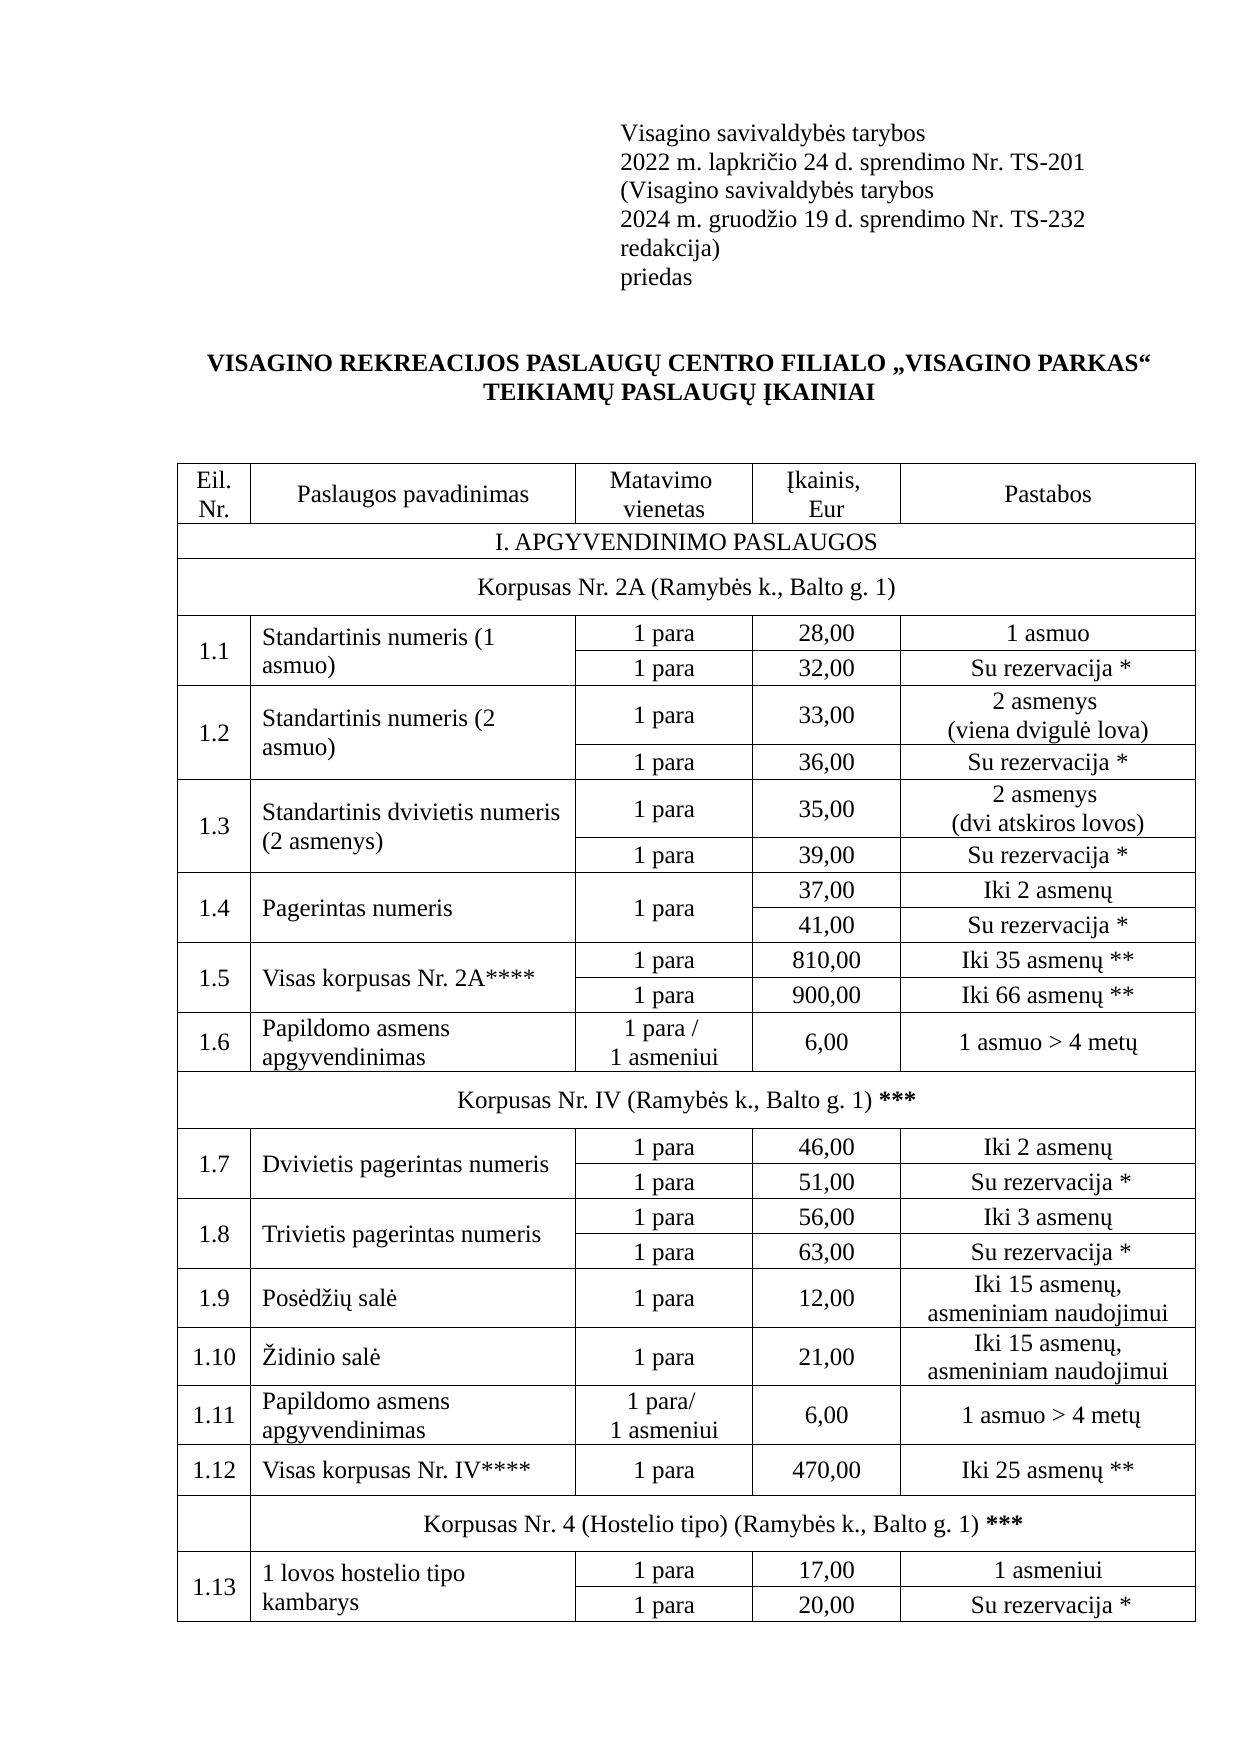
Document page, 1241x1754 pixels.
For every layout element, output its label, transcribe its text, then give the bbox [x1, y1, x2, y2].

table_cell 1 para [576, 1129, 752, 1163]
table_cell 56,00 [753, 1199, 900, 1233]
table_cell 1.8 [178, 1199, 250, 1268]
text 2024 m. gruodžio 19 d. sprendimo Nr. TS-232 [620, 204, 1181, 233]
table_cell 1 para [576, 873, 752, 942]
table_cell 2 asmenys (dvi atskiros lovos) [901, 780, 1195, 837]
table_cell 36,00 [753, 745, 900, 778]
table_cell 1 asmuo > 4 metų [901, 1013, 1195, 1071]
table_cell Su rezervacija * [901, 1234, 1195, 1268]
table_cell 1 para [576, 616, 752, 650]
table_cell Su rezervacija * [901, 838, 1195, 872]
table_cell 1.6 [178, 1013, 250, 1071]
table_cell Su rezervacija * [901, 908, 1195, 942]
table_cell 1.3 [178, 780, 250, 872]
table_cell I. APGYVENDINIMO PASLAUGOS [178, 524, 1195, 558]
table_cell 1.2 [178, 686, 250, 778]
table_cell 1 para [576, 1552, 752, 1586]
text (Visagino savivaldybės tarybos [620, 176, 1181, 204]
table_cell Standartinis numeris (2 asmuo) [251, 686, 575, 778]
table_cell Iki 2 asmenų [901, 873, 1195, 907]
table_cell Su rezervacija * [901, 651, 1195, 685]
table_cell 1 para [576, 780, 752, 837]
table_cell 1 para [576, 1328, 752, 1385]
table_cell 1 para [576, 686, 752, 743]
table_cell 1 para / 1 asmeniui [576, 1013, 752, 1071]
table_cell Su rezervacija * [901, 1587, 1195, 1621]
text 2022 m. lapkričio 24 d. sprendimo Nr. TS-201 [620, 147, 1181, 176]
table_cell 1 para [576, 1445, 752, 1495]
table_cell 1 para [576, 943, 752, 977]
table_cell 12,00 [753, 1269, 900, 1327]
table_cell 1.5 [178, 943, 250, 1012]
table_cell 33,00 [753, 686, 900, 743]
table_cell 1.9 [178, 1269, 250, 1327]
table_cell Su rezervacija * [901, 1164, 1195, 1198]
table_cell Visas korpusas Nr. IV**** [251, 1445, 575, 1495]
table_cell 32,00 [753, 651, 900, 685]
table_cell 1 asmuo [901, 616, 1195, 650]
table_cell 41,00 [753, 908, 900, 942]
table_cell Iki 3 asmenų [901, 1199, 1195, 1233]
table_cell Korpusas Nr. 2A (Ramybės k., Balto g. 1) [178, 559, 1195, 615]
table_cell Korpusas Nr. IV (Ramybės k., Balto g. 1) *** [178, 1072, 1195, 1128]
table_cell 51,00 [753, 1164, 900, 1198]
text VISAGINO REKREACIJOS PASLAUGŲ CENTRO FILIALO „VISAGINO PARKAS“ TEIKIAMŲ PASLAUGŲ ĮKAINIAI [177, 348, 1181, 406]
table_cell 1.13 [178, 1552, 250, 1621]
table_cell 1.1 [178, 616, 250, 685]
table_cell Su rezervacija * [901, 745, 1195, 778]
table_cell 1 para [576, 1164, 752, 1198]
table_cell 1.11 [178, 1386, 250, 1444]
table_cell Židinio salė [251, 1328, 575, 1385]
table_cell 1 para [576, 1587, 752, 1621]
table_cell 1 para [576, 838, 752, 872]
table_header Eil. Nr. [178, 464, 250, 523]
table_cell 1 asmuo > 4 metų [901, 1386, 1195, 1444]
table_header Matavimo vienetas [576, 464, 752, 523]
table_cell 2 asmenys (viena dvigulė lova) [901, 686, 1195, 743]
table_cell 1.12 [178, 1445, 250, 1495]
table_header Paslaugos pavadinimas [251, 464, 575, 523]
table_cell Dvivietis pagerintas numeris [251, 1129, 575, 1198]
table_cell Iki 2 asmenų [901, 1129, 1195, 1163]
table_cell 1 para [576, 1269, 752, 1327]
table_cell 1 lovos hostelio tipo kambarys [251, 1552, 575, 1621]
table_cell Standartinis numeris (1 asmuo) [251, 616, 575, 685]
table_cell Posėdžių salė [251, 1269, 575, 1327]
table_cell 470,00 [753, 1445, 900, 1495]
table_cell Korpusas Nr. 4 (Hostelio tipo) (Ramybės k., Balto g. 1) *** [251, 1496, 1195, 1551]
table_cell 900,00 [753, 978, 900, 1012]
table_cell Iki 15 asmenų, asmeniniam naudojimui [901, 1269, 1195, 1327]
table_cell Iki 25 asmenų ** [901, 1445, 1195, 1495]
table_cell 1 para [576, 1234, 752, 1268]
text Visagino savivaldybės tarybos [620, 118, 1181, 147]
table_cell Iki 35 asmenų ** [901, 943, 1195, 977]
table_cell Iki 15 asmenų, asmeniniam naudojimui [901, 1328, 1195, 1385]
table_cell Pagerintas numeris [251, 873, 575, 942]
table_cell 46,00 [753, 1129, 900, 1163]
table_cell Standartinis dvivietis numeris (2 asmenys) [251, 780, 575, 872]
table_cell Iki 66 asmenų ** [901, 978, 1195, 1012]
table_cell Papildomo asmens apgyvendinimas [251, 1386, 575, 1444]
table_cell 1 para/ 1 asmeniui [576, 1386, 752, 1444]
table_cell 37,00 [753, 873, 900, 907]
table_cell 1 para [576, 978, 752, 1012]
table_cell 21,00 [753, 1328, 900, 1385]
table_cell 1.7 [178, 1129, 250, 1198]
table_cell 1 asmeniui [901, 1552, 1195, 1586]
table_cell 1.10 [178, 1328, 250, 1385]
table_cell 17,00 [753, 1552, 900, 1586]
table_cell 35,00 [753, 780, 900, 837]
table_cell Visas korpusas Nr. 2A**** [251, 943, 575, 1012]
table_cell 1 para [576, 651, 752, 685]
table_cell 810,00 [753, 943, 900, 977]
table_cell 39,00 [753, 838, 900, 872]
table_cell 1.4 [178, 873, 250, 942]
table_header Pastabos [901, 464, 1195, 523]
text redakcija) [620, 233, 1181, 262]
table_cell 63,00 [753, 1234, 900, 1268]
table_header Įkainis, Eur [753, 464, 900, 523]
table_cell Papildomo asmens apgyvendinimas [251, 1013, 575, 1071]
table_cell Trivietis pagerintas numeris [251, 1199, 575, 1268]
table_cell [178, 1496, 250, 1551]
text priedas [620, 262, 1181, 291]
table_cell 28,00 [753, 616, 900, 650]
table_cell 1 para [576, 745, 752, 778]
table_cell 20,00 [753, 1587, 900, 1621]
table_cell 6,00 [753, 1013, 900, 1071]
table_cell 6,00 [753, 1386, 900, 1444]
table_cell 1 para [576, 1199, 752, 1233]
